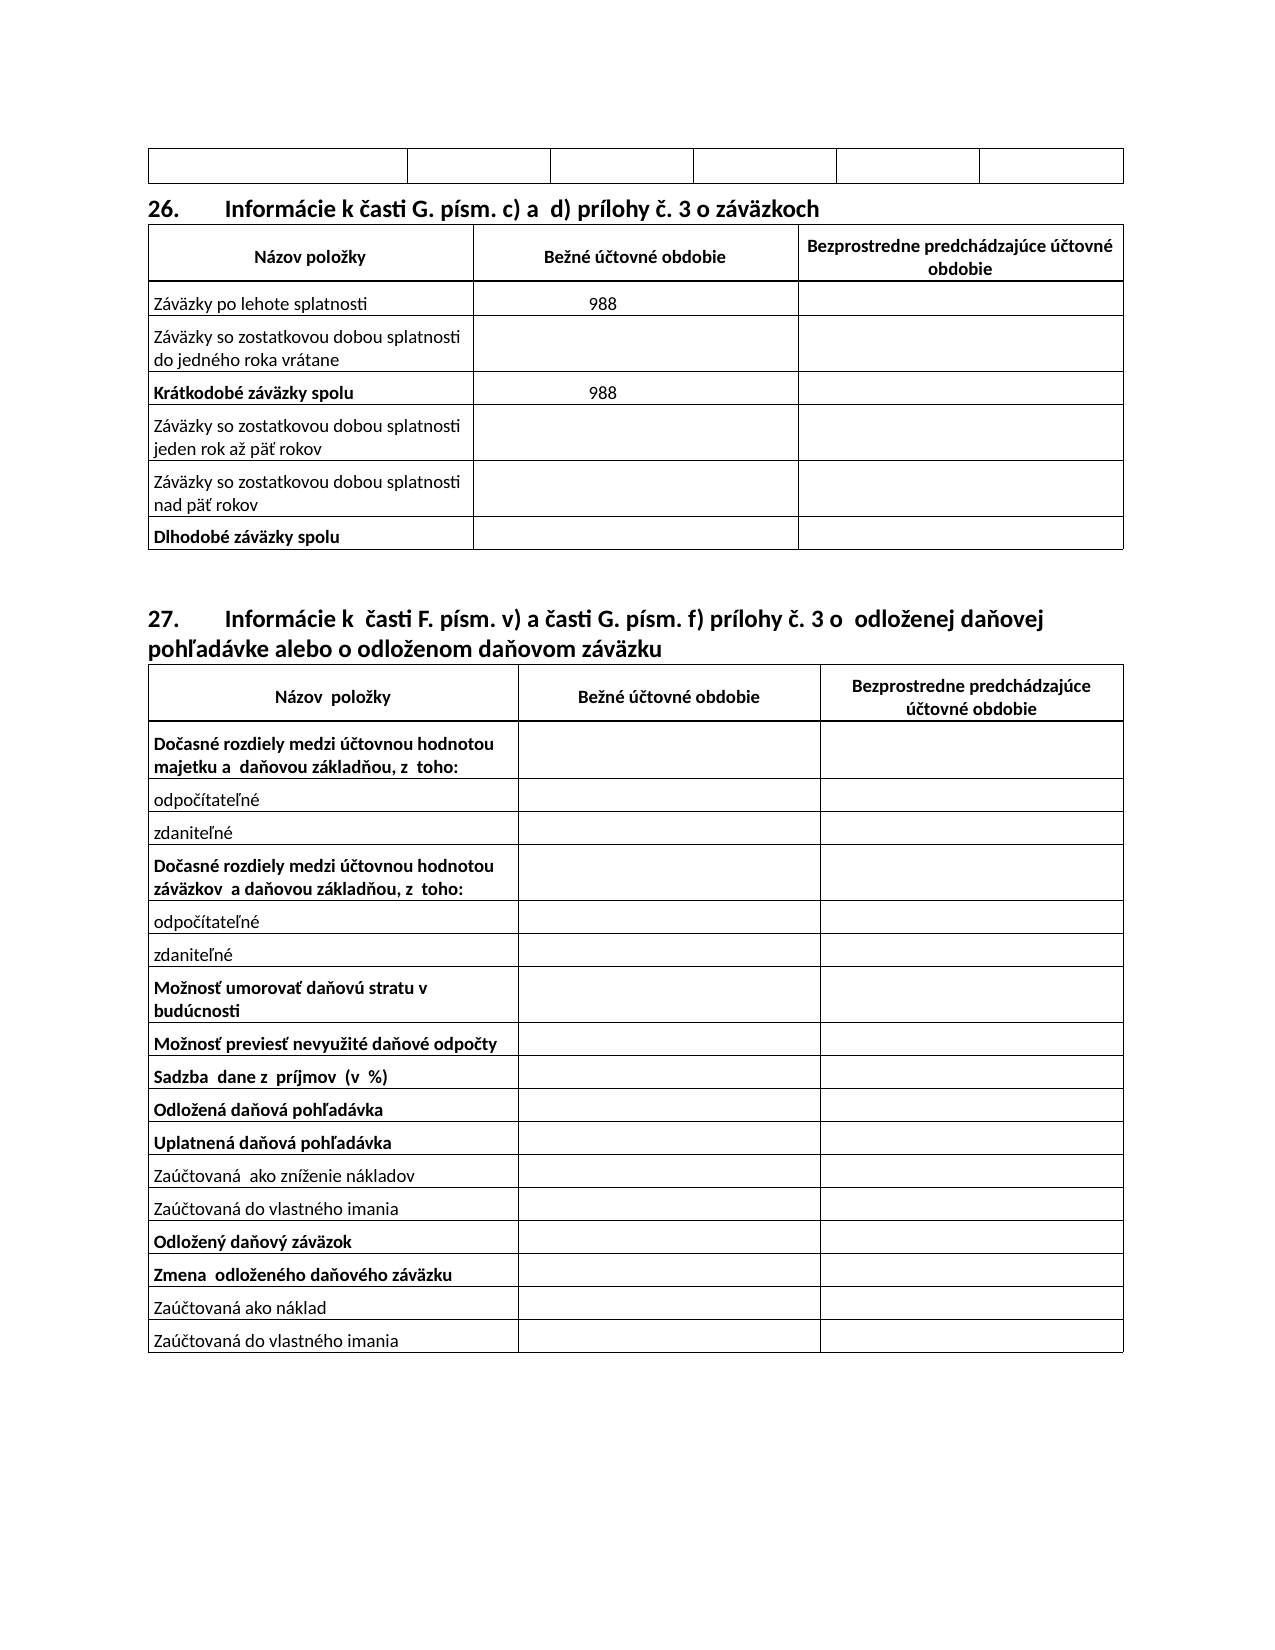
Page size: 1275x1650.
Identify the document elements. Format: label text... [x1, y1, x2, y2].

table_cell odpočítateľné [149, 901, 518, 933]
table_cell [519, 1221, 820, 1253]
table_header Názov položky [149, 225, 473, 280]
table_cell Uplatnená daňová pohľadávka [149, 1122, 518, 1154]
table_cell Odložený daňový záväzok [149, 1221, 518, 1253]
table_cell [474, 517, 798, 549]
table_cell Záväzky po lehote splatnosti [149, 282, 473, 315]
table_cell [474, 316, 798, 371]
table_cell [821, 1221, 1123, 1253]
table_cell Zmena odloženého daňového záväzku [149, 1254, 518, 1286]
table_cell [821, 901, 1123, 933]
table_cell [821, 1287, 1123, 1319]
table_cell odpočítateľné [149, 779, 518, 811]
table_cell [519, 1056, 820, 1088]
table_cell [821, 722, 1123, 778]
table_cell [519, 1320, 820, 1352]
table_cell [519, 779, 820, 811]
table_cell Zaúčtovaná ako zníženie nákladov [149, 1155, 518, 1187]
table_cell [799, 372, 1123, 404]
table_cell [821, 845, 1123, 900]
table_cell zdaniteľné [149, 934, 518, 966]
table_cell Dlhodobé záväzky spolu [149, 517, 473, 549]
table_header Bežné účtovné obdobie [474, 225, 798, 280]
table_header Názov položky [149, 665, 518, 720]
table_cell [799, 282, 1123, 315]
table_cell [694, 149, 836, 183]
table_cell [821, 1155, 1123, 1187]
table_cell Dočasné rozdiely medzi účtovnou hodnotou záväzkov a daňovou základňou, z toho: [149, 845, 518, 900]
table_cell [519, 967, 820, 1022]
table_cell [551, 149, 693, 183]
table_cell [519, 1155, 820, 1187]
table_header Bezprostredne predchádzajúce účtovné obdobie [799, 225, 1123, 280]
table_cell [519, 812, 820, 844]
table_cell Možnosť previesť nevyužité daňové odpočty [149, 1023, 518, 1055]
table_cell [821, 812, 1123, 844]
table_cell [821, 1056, 1123, 1088]
table_cell 988 [474, 282, 798, 315]
table_cell [519, 1287, 820, 1319]
table_cell [821, 1188, 1123, 1220]
table_header Bežné účtovné obdobie [519, 665, 820, 720]
table_cell [799, 405, 1123, 460]
table_cell Záväzky so zostatkovou dobou splatnosti nad päť rokov [149, 461, 473, 516]
table_cell Odložená daňová pohľadávka [149, 1089, 518, 1121]
table_cell [149, 149, 407, 183]
table_cell Dočasné rozdiely medzi účtovnou hodnotou majetku a daňovou základňou, z toho: [149, 722, 518, 778]
table_cell [821, 779, 1123, 811]
table_cell Záväzky so zostatkovou dobou splatnosti do jedného roka vrátane [149, 316, 473, 371]
table_cell [519, 901, 820, 933]
table_cell [408, 149, 550, 183]
table_header Bezprostredne predchádzajúce účtovné obdobie [821, 665, 1123, 720]
table_cell [519, 1122, 820, 1154]
table_cell Krátkodobé záväzky spolu [149, 372, 473, 404]
table_cell [821, 1122, 1123, 1154]
table_cell [821, 934, 1123, 966]
table_cell [799, 517, 1123, 549]
table_cell [519, 1254, 820, 1286]
table_cell [519, 1188, 820, 1220]
table_cell zdaniteľné [149, 812, 518, 844]
table_cell Zaúčtovaná ako náklad [149, 1287, 518, 1319]
table_cell [821, 1254, 1123, 1286]
table_cell [519, 845, 820, 900]
table_cell [799, 461, 1123, 516]
table_cell [821, 1320, 1123, 1352]
table_cell [519, 934, 820, 966]
table_cell [980, 149, 1123, 183]
table_cell [799, 316, 1123, 371]
table_cell Možnosť umorovať daňovú stratu v budúcnosti [149, 967, 518, 1022]
table_cell Záväzky so zostatkovou dobou splatnosti jeden rok až päť rokov [149, 405, 473, 460]
table_cell 988 [474, 372, 798, 404]
text 26. Informácie k časti G. písm. c) a d) prílohy č. 3 o záväzkoch [148, 193, 1127, 224]
table_cell Zaúčtovaná do vlastného imania [149, 1320, 518, 1352]
table_cell [837, 149, 979, 183]
table_cell [821, 967, 1123, 1022]
table_cell [821, 1089, 1123, 1121]
table_cell Sadzba dane z príjmov (v %) [149, 1056, 518, 1088]
table_cell [474, 461, 798, 516]
table_cell [519, 1023, 820, 1055]
table_cell [519, 722, 820, 778]
table_cell Zaúčtovaná do vlastného imania [149, 1188, 518, 1220]
table_cell [821, 1023, 1123, 1055]
text 27. Informácie k časti F. písm. v) a časti G. písm. f) prílohy č. 3 o odloženej daňovej pohľadávke alebo o odloženom daňovom záväzku [148, 603, 1127, 664]
table_cell [474, 405, 798, 460]
table_cell [519, 1089, 820, 1121]
